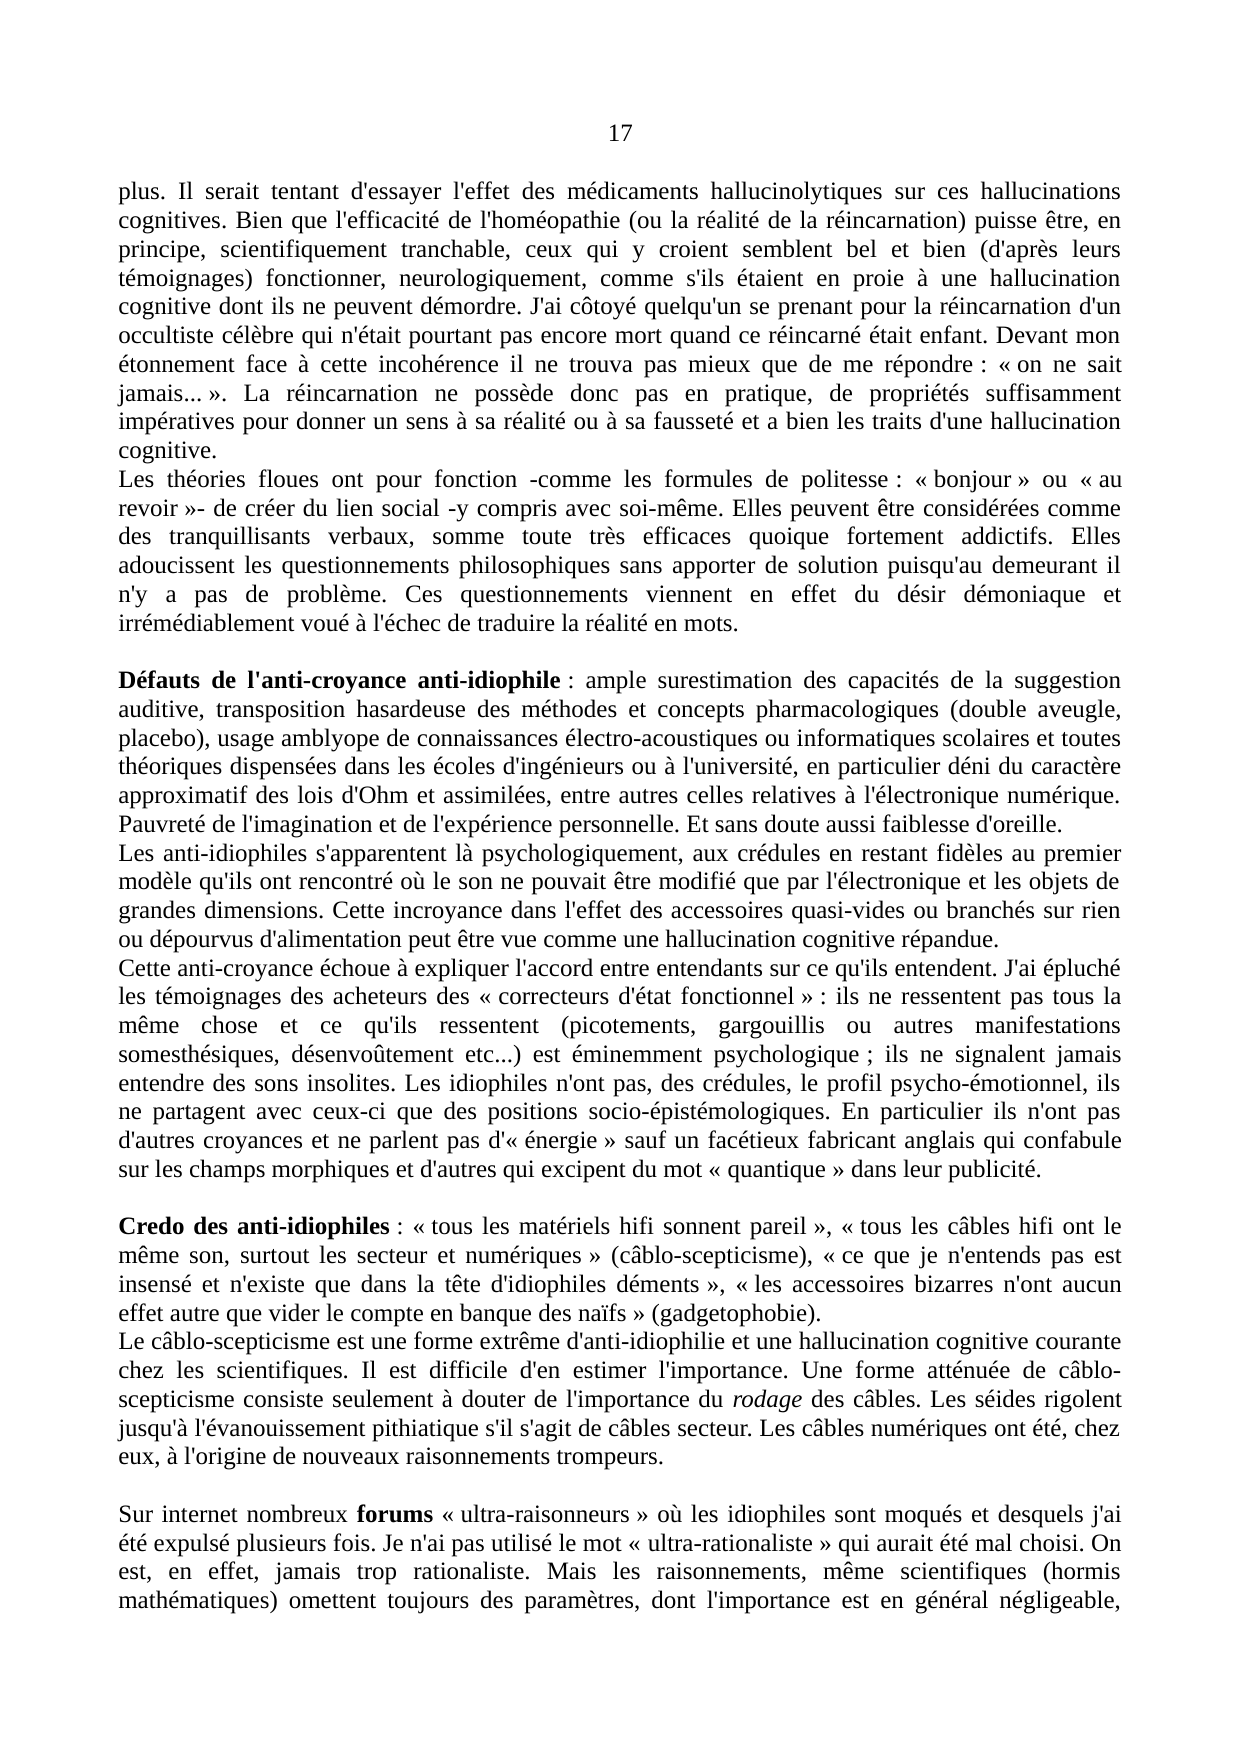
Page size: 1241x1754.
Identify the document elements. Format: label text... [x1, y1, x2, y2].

text plus. Il serait tentant d'essayer l'effet des médicaments hallucinolytiques sur ces hallucinations cognitives. Bien que l'efficacité de l'homéopathie (ou la réalité de la réincarnation) puisse être, en principe, scientifiquement tranchable, ceux qui y croient semblent bel et bien (d'après leurs témoignages) fonctionner, neurologiquement, comme s'ils étaient en proie à une hallucination cognitive dont ils ne peuvent démordre. J'ai côtoyé quelqu'un se prenant pour la réincarnation d'un occultiste célèbre qui n'était pourtant pas encore mort quand ce réincarné était enfant. Devant mon étonnement face à cette incohérence il ne trouva pas mieux que de me répondre : « on ne sait jamais... ». La réincarnation ne possède donc pas en pratique, de propriétés suffisamment impératives pour donner un sens à sa réalité ou à sa fausseté et a bien les traits d'une hallucination cognitive. [118, 176, 1122, 464]
text Les anti-idiophiles s'apparentent là psychologiquement, aux crédules en restant fidèles au premier modèle qu'ils ont rencontré où le son ne pouvait être modifié que par l'électronique et les objets de grandes dimensions. Cette incroyance dans l'effet des accessoires quasi-vides ou branchés sur rien ou dépourvus d'alimentation peut être vue comme une hallucination cognitive répandue. [118, 838, 1122, 953]
text Credo des anti-idiophiles : « tous les matériels hifi sonnent pareil », « tous les câbles hifi ont le même son, surtout les secteur et numériques » (câblo-scepticisme), « ce que je n'entends pas est insensé et n'existe que dans la tête d'idiophiles déments », « les accessoires bizarres n'ont aucun effet autre que vider le compte en banque des naïfs » (gadgetophobie). [118, 1211, 1122, 1326]
text Défauts de l'anti-croyance anti-idiophile : ample surestimation des capacités de la suggestion auditive, transposition hasardeuse des méthodes et concepts pharmacologiques (double aveugle, placebo), usage amblyope de connaissances électro-acoustiques ou informatiques scolaires et toutes théoriques dispensées dans les écoles d'ingénieurs ou à l'université, en particulier déni du caractère approximatif des lois d'Ohm et assimilées, entre autres celles relatives à l'électronique numérique. Pauvreté de l'imagination et de l'expérience personnelle. Et sans doute aussi faiblesse d'oreille. [118, 665, 1122, 838]
text Les théories floues ont pour fonction -comme les formules de politesse : « bonjour » ou « au revoir »- de créer du lien social -y compris avec soi-même. Elles peuvent être considérées comme des tranquillisants verbaux, somme toute très efficaces quoique fortement addictifs. Elles adoucissent les questionnements philosophiques sans apporter de solution puisqu'au demeurant il n'y a pas de problème. Ces questionnements viennent en effet du désir démoniaque et irrémédiablement voué à l'échec de traduire la réalité en mots. [118, 464, 1122, 636]
text Cette anti-croyance échoue à expliquer l'accord entre entendants sur ce qu'ils entendent. J'ai épluché les témoignages des acheteurs des « correcteurs d'état fonctionnel » : ils ne ressentent pas tous la même chose et ce qu'ils ressentent (picotements, gargouillis ou autres manifestations somesthésiques, désenvoûtement etc...) est éminemment psychologique ; ils ne signalent jamais entendre des sons insolites. Les idiophiles n'ont pas, des crédules, le profil psycho-émotionnel, ils ne partagent avec ceux-ci que des positions socio-épistémologiques. En particulier ils n'ont pas d'autres croyances et ne parlent pas d'« énergie » sauf un facétieux fabricant anglais qui confabule sur les champs morphiques et d'autres qui excipent du mot « quantique » dans leur publicité. [118, 953, 1122, 1183]
text Le câblo-scepticisme est une forme extrême d'anti-idiophilie et une hallucination cognitive courante chez les scientifiques. Il est difficile d'en estimer l'importance. Une forme atténuée de câblo-scepticisme consiste seulement à douter de l'importance du rodage des câbles. Les séides rigolent jusqu'à l'évanouissement pithiatique s'il s'agit de câbles secteur. Les câbles numériques ont été, chez eux, à l'origine de nouveaux raisonnements trompeurs. [118, 1326, 1122, 1470]
text Sur internet nombreux forums « ultra-raisonneurs » où les idiophiles sont moqués et desquels j'ai été expulsé plusieurs fois. Je n'ai pas utilisé le mot « ultra-rationaliste » qui aurait été mal choisi. On est, en effet, jamais trop rationaliste. Mais les raisonnements, même scientifiques (hormis mathématiques) omettent toujours des paramètres, dont l'importance est en général négligeable, [118, 1499, 1122, 1614]
